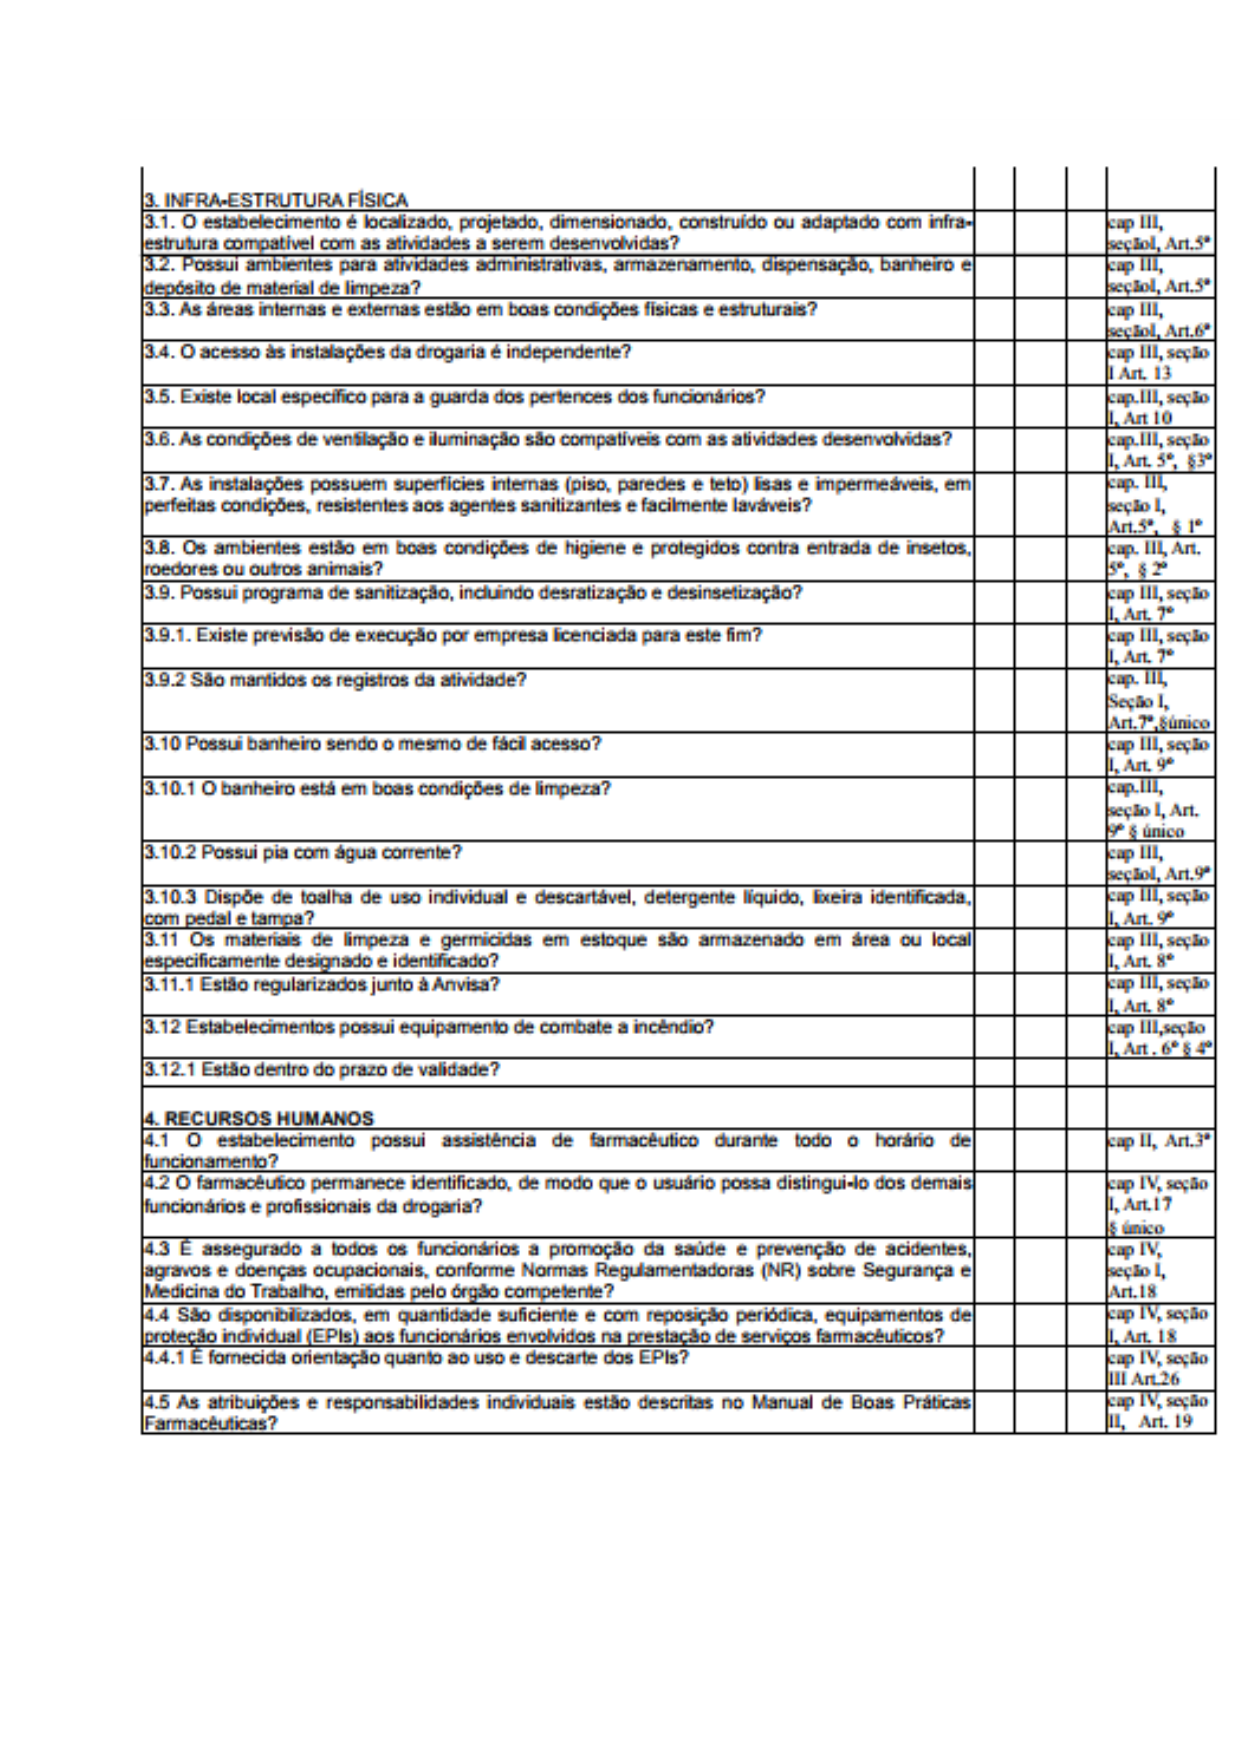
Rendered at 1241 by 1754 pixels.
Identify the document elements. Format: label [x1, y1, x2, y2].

picture [118, 118, 1240, 1466]
